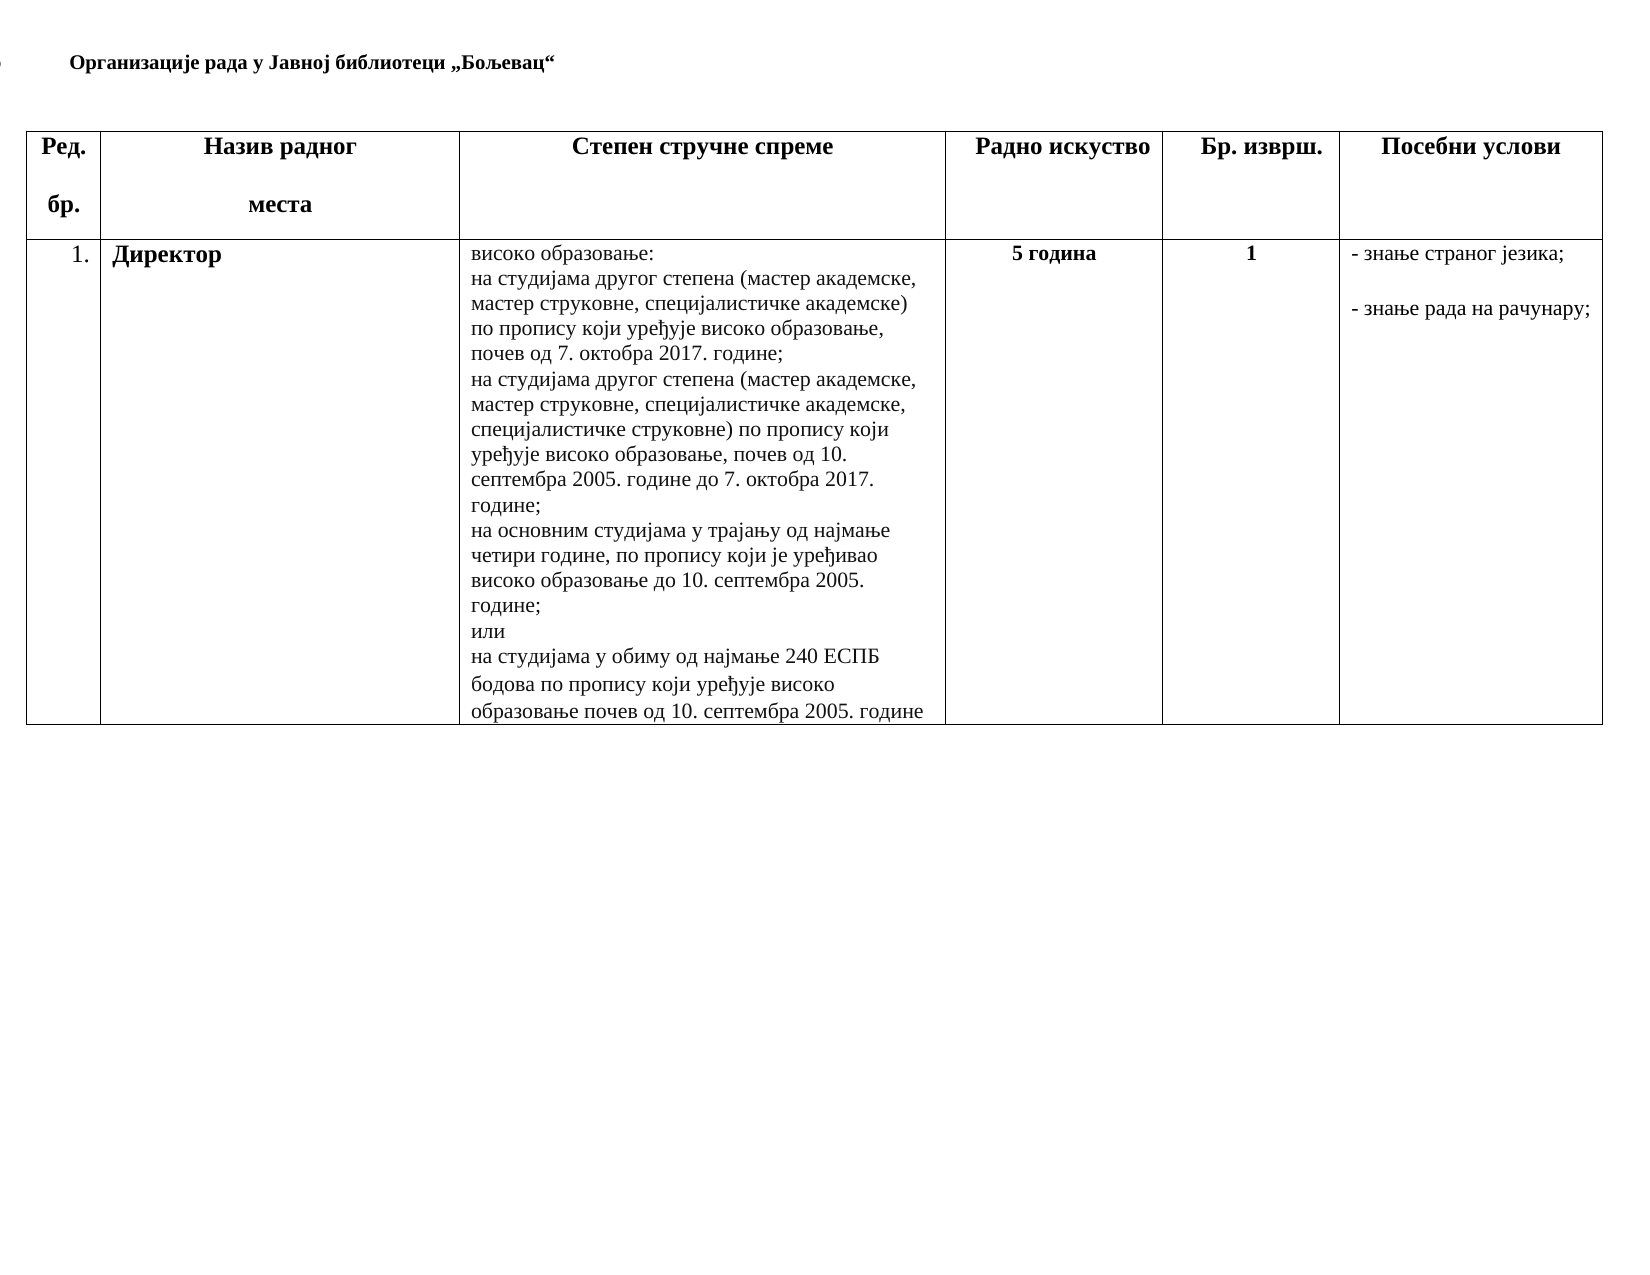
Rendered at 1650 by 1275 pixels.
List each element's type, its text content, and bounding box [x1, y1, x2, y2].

table_cell 1. [27, 240, 100, 723]
table_cell високо образовање: на студијама другог степена (мастер академске, мастер струковне, специјалистичке академске) по пропису који уређује високо образовање, почев од 7. октобра 2017. године; на студијама другог степена (мастер академске, мастер струковне, специјалистичке академске, специјалистичке струковне) по пропису који уређује високо образовање, почев од 10. септембра 2005. године до 7. октобра 2017. године; на основним студијама у трајању од најмање четири године, по пропису који је уређивао високо образовање до 10. септембра 2005. године; или на студијама у обиму од најмање 240 ЕСПБ бодова по пропису који уређује високо образовање почев од 10. септембра 2005. године [460, 240, 945, 723]
table_header Назив радног места [101, 132, 459, 238]
table_cell Директор [101, 240, 459, 723]
table_header Ред. бр. [27, 132, 100, 238]
table_cell 1 [1163, 240, 1339, 723]
table_cell 5 година [946, 240, 1162, 723]
table_header Степен стручне спреме [460, 132, 945, 238]
table_cell - знање страног језика; - знање рада на рачунару; [1340, 240, 1602, 723]
table_header Бр. изврш. [1163, 132, 1339, 238]
table_header Радно искуство [946, 132, 1162, 238]
table_header Посебни услови [1340, 132, 1602, 238]
text Табеларни приказ ор Организације рада у Јавној библиотеци „Бољевац“ [0, 50, 1614, 74]
